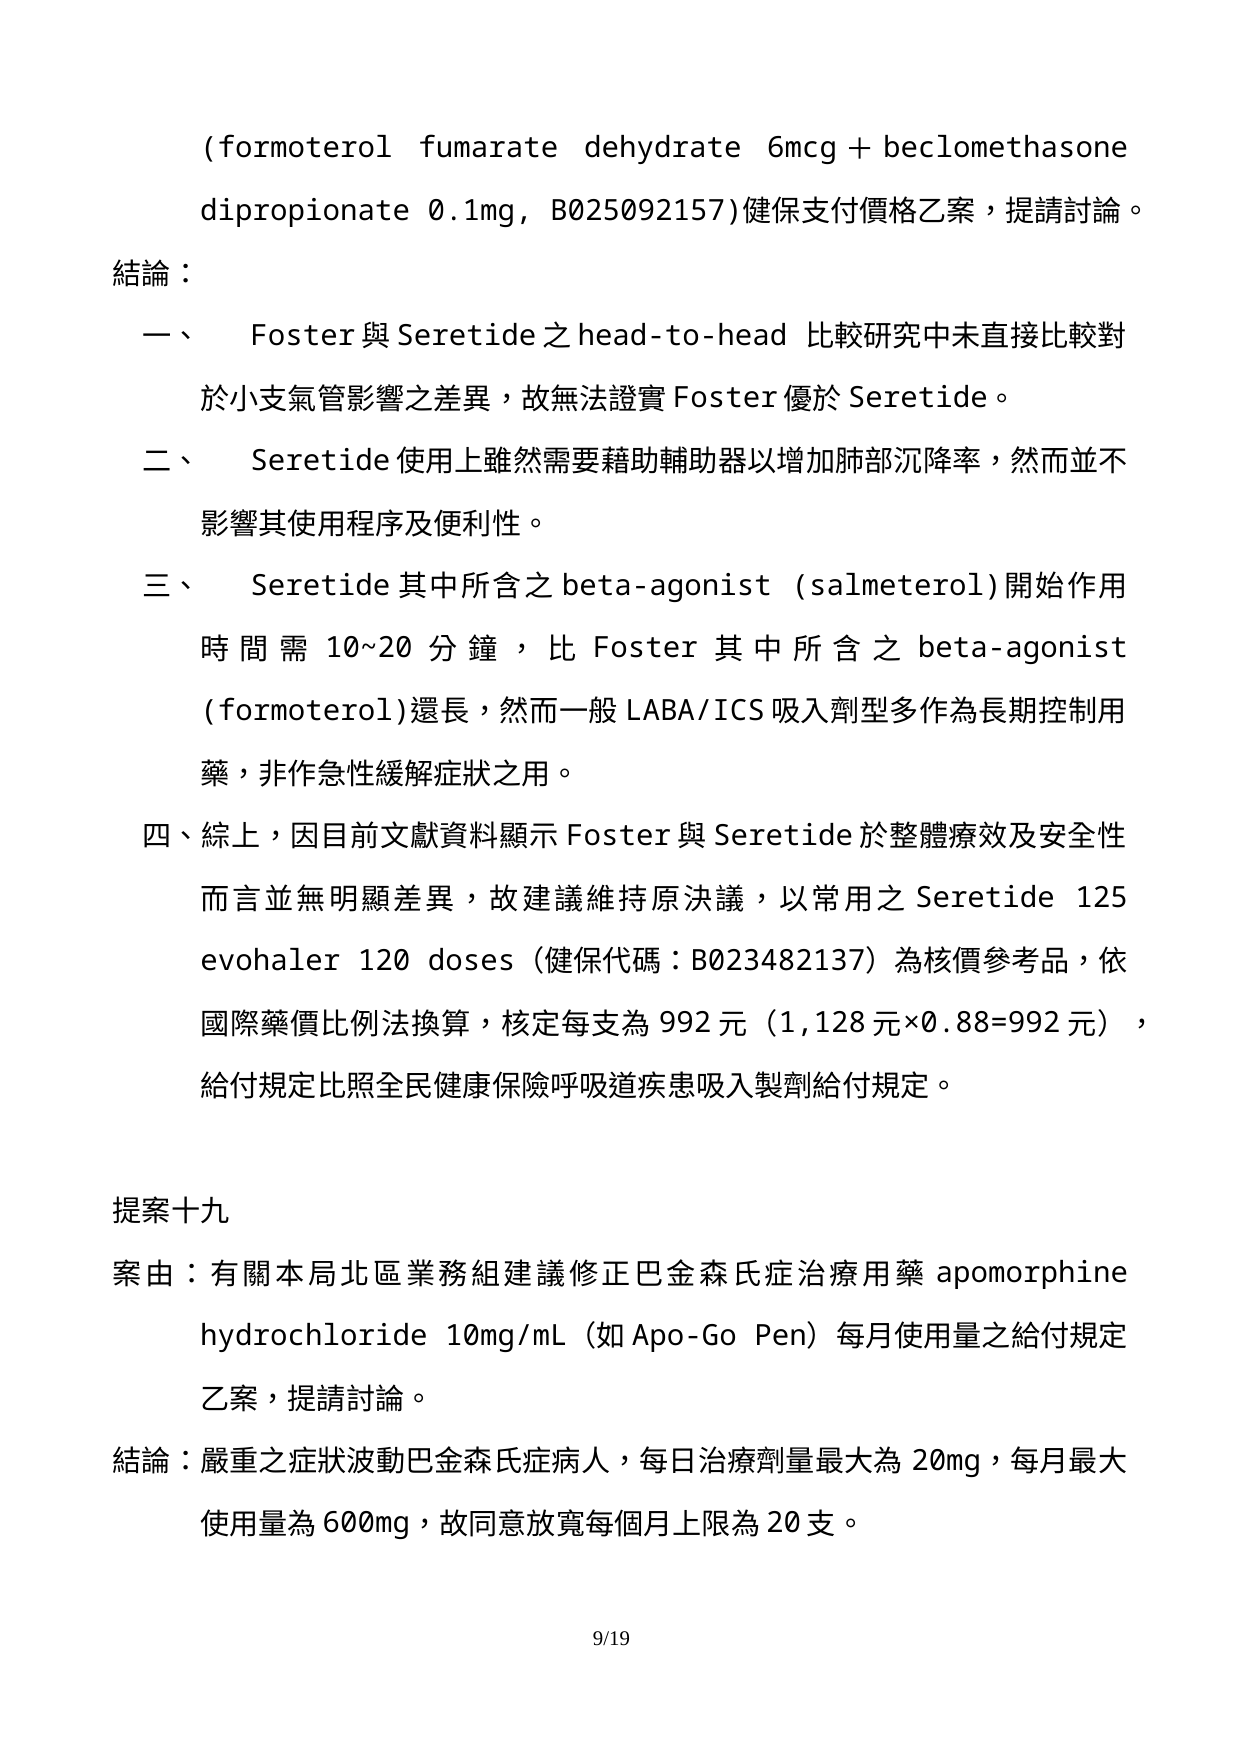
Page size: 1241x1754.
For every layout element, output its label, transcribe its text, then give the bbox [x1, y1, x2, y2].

text 結論：嚴重之症狀波動巴金森氏症病人，每日治療劑量最大為20mg，每月最大使用量為600mg，故同意放寬每個月上限為20支。 [112, 1417, 1128, 1542]
text 三、 Seretide其中所含之beta-agonist (salmeterol)開始作用時間需10~20分鐘，比Foster其中所含之beta-agonist (formoterol)還長，然而一般LABA/ICS吸入劑型多作為長期控制用藥，非作急性緩解症狀之用。 [142, 542, 1128, 792]
text 四、綜上，因目前文獻資料顯示Foster與Seretide於整體療效及安全性而言並無明顯差異，故建議維持原決議，以常用之Seretide 125 evohaler 120 doses（健保代碼：B023482137）為核價參考品，依國際藥價比例法換算，核定每支為992元（1,128元×0.88=992元），給付規定比照全民健康保險呼吸道疾患吸入製劑給付規定。 [142, 792, 1128, 1105]
text 案由：有關本局北區業務組建議修正巴金森氏症治療用藥apomorphine hydrochloride 10mg/mL（如Apo-Go Pen）每月使用量之給付規定乙案，提請討論。 [112, 1230, 1128, 1417]
text 二、 Seretide使用上雖然需要藉助輔助器以增加肺部沉降率，然而並不影響其使用程序及便利性。 [142, 417, 1128, 542]
text 案由：有關「友華生技醫藥股份有限公司」申復氣喘治療藥品Foster (formoterol fumarate dehydrate 6mcg＋beclomethasone dipropionate 0.1mg, B025092157)健保支付價格乙案，提請討論。 [112, 105, 1128, 230]
text 一、 Foster與Seretide之head-to-head 比較研究中未直接比較對於小支氣管影響之差異，故無法證實Foster優於Seretide。 [142, 292, 1128, 417]
text 提案十九 [112, 1167, 1128, 1230]
text 結論： [112, 230, 1128, 292]
